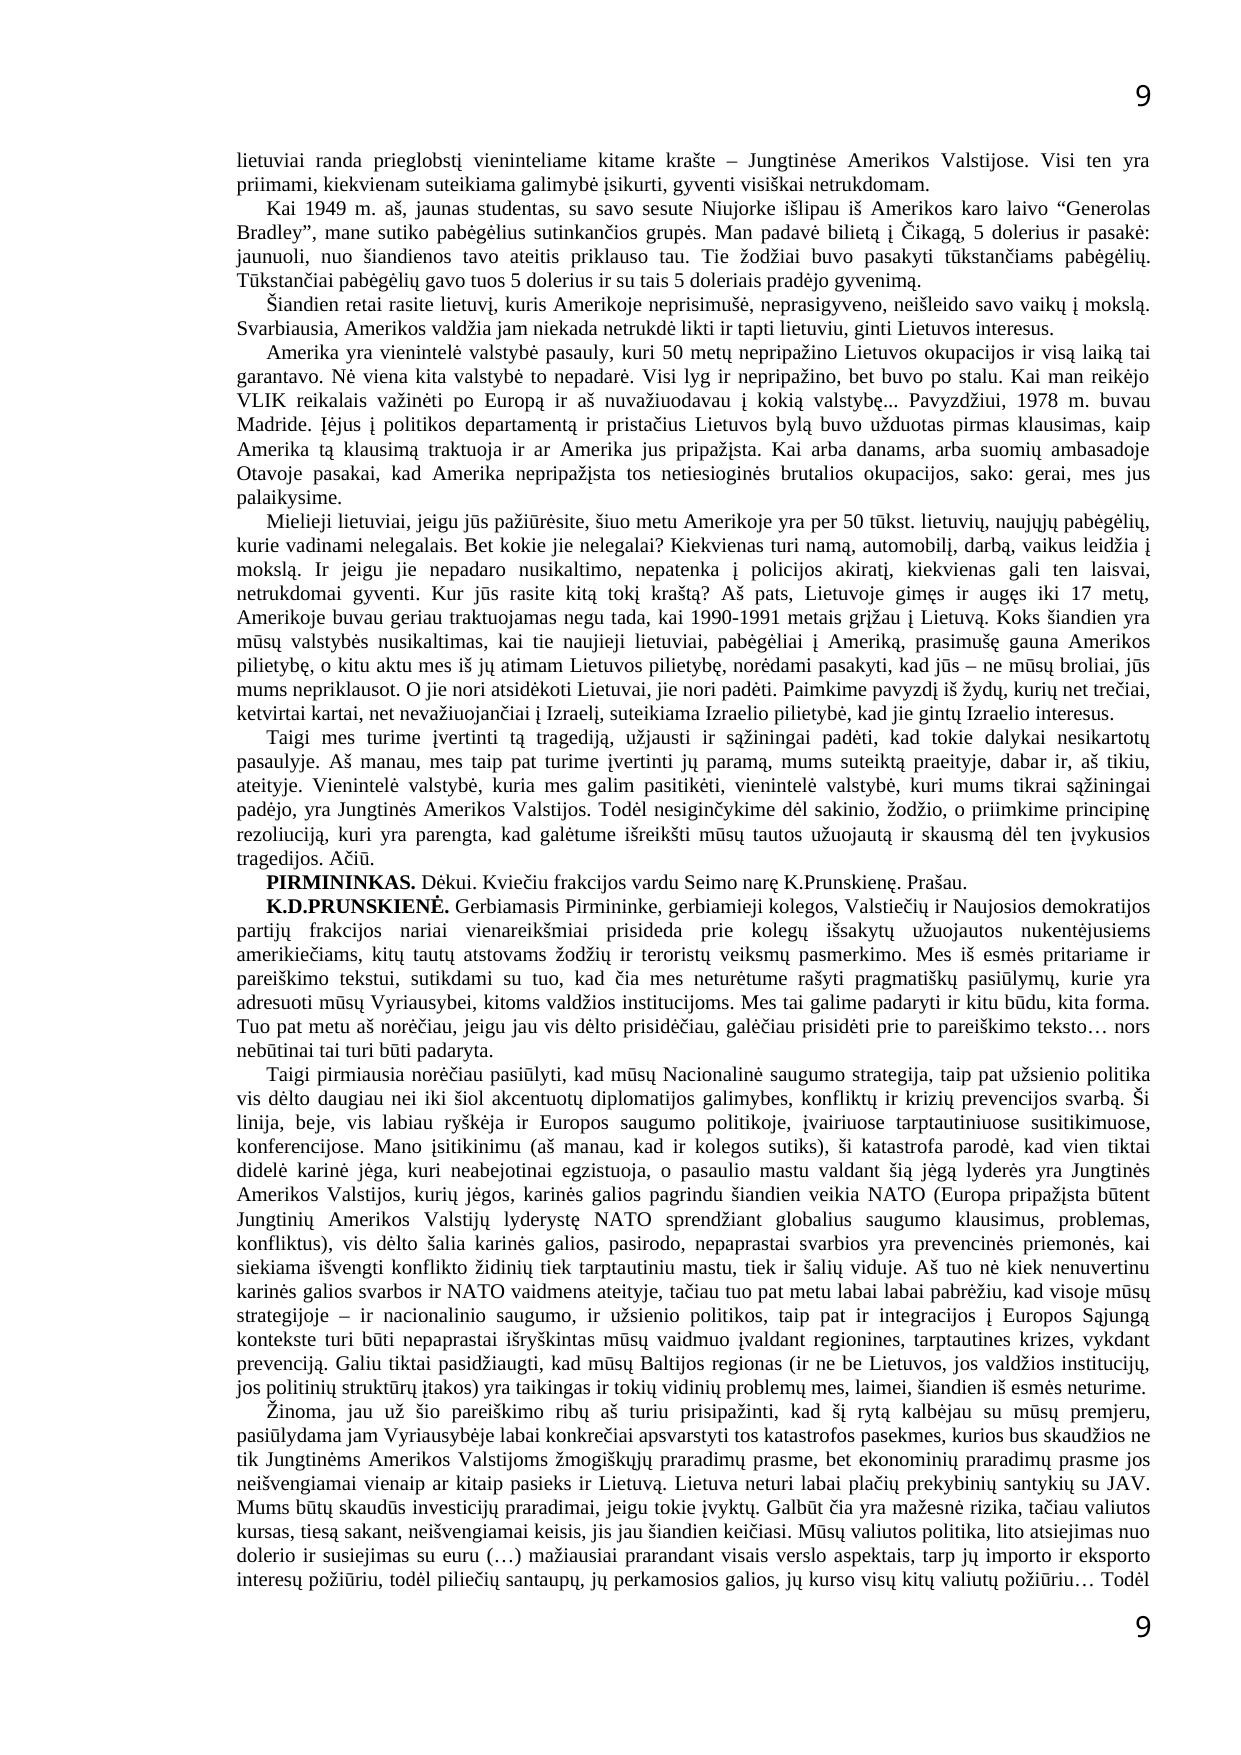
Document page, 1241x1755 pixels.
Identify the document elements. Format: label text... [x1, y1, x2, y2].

text Mielieji lietuviai, jeigu jūs pažiūrėsite, šiuo metu Amerikoje yra per 50 tūkst. lietuvių, naujųjų pabėgėlių, kurie vadinami nelegalais. Bet kokie jie nelegalai? Kiekvienas turi namą, automobilį, darbą, vaikus leidžia į mokslą. Ir jeigu jie nepadaro nusikaltimo, nepatenka į policijos akiratį, kiekvienas gali ten laisvai, netrukdomai gyventi. Kur jūs rasite kitą tokį kraštą? Aš pats, Lietuvoje gimęs ir augęs iki 17 metų, Amerikoje buvau geriau traktuojamas negu tada, kai 1990-1991 metais grįžau į Lietuvą. Koks šiandien yra mūsų valstybės nusikaltimas, kai tie naujieji lietuviai, pabėgėliai į Ameriką, prasimušę gauna Amerikos pilietybę, o kitu aktu mes iš jų atimam Lietuvos pilietybę, norėdami pasakyti, kad jūs – ne mūsų broliai, jūs mums nepriklausot. O jie nori atsidėkoti Lietuvai, jie nori padėti. Paimkime pavyzdį iš žydų, kurių net trečiai, ketvirtai kartai, net nevažiuojančiai į Izraelį, suteikiama Izraelio pilietybė, kad jie gintų Izraelio interesus. [236, 509, 1152, 725]
text Amerika yra vienintelė valstybė pasauly, kuri 50 metų nepripažino Lietuvos okupacijos ir visą laiką tai garantavo. Nė viena kita valstybė to nepadarė. Visi lyg ir nepripažino, bet buvo po stalu. Kai man reikėjo VLIK reikalais važinėti po Europą ir aš nuvažiuodavau į kokią valstybę... Pavyzdžiui, 1978 m. buvau Madride. Įėjus į politikos departamentą ir pristačius Lietuvos bylą buvo užduotas pirmas klausimas, kaip Amerika tą klausimą traktuoja ir ar Amerika jus pripažįsta. Kai arba danams, arba suomių ambasadoje Otavoje pasakai, kad Amerika nepripažįsta tos netiesioginės brutalios okupacijos, sako: gerai, mes jus palaikysime. [236, 340, 1152, 509]
text Kai 1949 m. aš, jaunas studentas, su savo sesute Niujorke išlipau iš Amerikos karo laivo “Generolas Bradley”, mane sutiko pabėgėlius sutinkančios grupės. Man padavė bilietą į Čikagą, 5 dolerius ir pasakė: jaunuoli, nuo šiandienos tavo ateitis priklauso tau. Tie žodžiai buvo pasakyti tūkstančiams pabėgėlių. Tūkstančiai pabėgėlių gavo tuos 5 dolerius ir su tais 5 doleriais pradėjo gyvenimą. [236, 196, 1152, 292]
text Taigi mes turime įvertinti tą tragediją, užjausti ir sąžiningai padėti, kad tokie dalykai nesikartotų pasaulyje. Aš manau, mes taip pat turime įvertinti jų paramą, mums suteiktą praeityje, dabar ir, aš tikiu, ateityje. Vienintelė valstybė, kuria mes galim pasitikėti, vienintelė valstybė, kuri mums tikrai sąžiningai padėjo, yra Jungtinės Amerikos Valstijos. Todėl nesiginčykime dėl sakinio, žodžio, o priimkime principinę rezoliuciją, kuri yra parengta, kad galėtume išreikšti mūsų tautos užuojautą ir skausmą dėl ten įvykusios tragedijos. Ačiū. [236, 725, 1152, 869]
text PIRMININKAS. Dėkui. Kviečiu frakcijos vardu Seimo narę K.Prunskienę. Prašau. [236, 869, 1152, 894]
text Žinoma, jau už šio pareiškimo ribų aš turiu prisipažinti, kad šį rytą kalbėjau su mūsų premjeru, pasiūlydama jam Vyriausybėje labai konkrečiai apsvarstyti tos katastrofos pasekmes, kurios bus skaudžios ne tik Jungtinėms Amerikos Valstijoms žmogiškųjų praradimų prasme, bet ekonominių praradimų prasme jos neišvengiamai vienaip ar kitaip pasieks ir Lietuvą. Lietuva neturi labai plačių prekybinių santykių su JAV. Mums būtų skaudūs investicijų praradimai, jeigu tokie įvyktų. Galbūt čia yra mažesnė rizika, tačiau valiutos kursas, tiesą sakant, neišvengiamai keisis, jis jau šiandien keičiasi. Mūsų valiutos politika, lito atsiejimas nuo dolerio ir susiejimas su euru (…) mažiausiai prarandant visais verslo aspektais, tarp jų importo ir eksporto interesų požiūriu, todėl piliečių santaupų, jų perkamosios galios, jų kurso visų kitų valiutų požiūriu… Todėl [236, 1399, 1152, 1591]
text K.D.PRUNSKIENĖ. Gerbiamasis Pirmininke, gerbiamieji kolegos, Valstiečių ir Naujosios demokratijos partijų frakcijos nariai vienareikšmiai prisideda prie kolegų išsakytų užuojautos nukentėjusiems amerikiečiams, kitų tautų atstovams žodžių ir teroristų veiksmų pasmerkimo. Mes iš esmės pritariame ir pareiškimo tekstui, sutikdami su tuo, kad čia mes neturėtume rašyti pragmatiškų pasiūlymų, kurie yra adresuoti mūsų Vyriausybei, kitoms valdžios institucijoms. Mes tai galime padaryti ir kitu būdu, kita forma. Tuo pat metu aš norėčiau, jeigu jau vis dėlto prisidėčiau, galėčiau prisidėti prie to pareiškimo teksto… nors nebūtinai tai turi būti padaryta. [236, 894, 1152, 1062]
text Šiandien retai rasite lietuvį, kuris Amerikoje neprisimušė, neprasigyveno, neišleido savo vaikų į mokslą. Svarbiausia, Amerikos valdžia jam niekada netrukdė likti ir tapti lietuviu, ginti Lietuvos interesus. [236, 292, 1152, 340]
text lietuviai randa prieglobstį vieninteliame kitame krašte – Jungtinėse Amerikos Valstijose. Visi ten yra priimami, kiekvienam suteikiama galimybė įsikurti, gyventi visiškai netrukdomam. [236, 148, 1152, 196]
text Taigi pirmiausia norėčiau pasiūlyti, kad mūsų Nacionalinė saugumo strategija, taip pat užsienio politika vis dėlto daugiau nei iki šiol akcentuotų diplomatijos galimybes, konfliktų ir krizių prevencijos svarbą. Ši linija, beje, vis labiau ryškėja ir Europos saugumo politikoje, įvairiuose tarptautiniuose susitikimuose, konferencijose. Mano įsitikinimu (aš manau, kad ir kolegos sutiks), ši katastrofa parodė, kad vien tiktai didelė karinė jėga, kuri neabejotinai egzistuoja, o pasaulio mastu valdant šią jėgą lyderės yra Jungtinės Amerikos Valstijos, kurių jėgos, karinės galios pagrindu šiandien veikia NATO (Europa pripažįsta būtent Jungtinių Amerikos Valstijų lyderystę NATO sprendžiant globalius saugumo klausimus, problemas, konfliktus), vis dėlto šalia karinės galios, pasirodo, nepaprastai svarbios yra prevencinės priemonės, kai siekiama išvengti konflikto židinių tiek tarptautiniu mastu, tiek ir šalių viduje. Aš tuo nė kiek nenuvertinu karinės galios svarbos ir NATO vaidmens ateityje, tačiau tuo pat metu labai labai pabrėžiu, kad visoje mūsų strategijoje – ir nacionalinio saugumo, ir užsienio politikos, taip pat ir integracijos į Europos Sąjungą kontekste turi būti nepaprastai išryškintas mūsų vaidmuo įvaldant regionines, tarptautines krizes, vykdant prevenciją. Galiu tiktai pasidžiaugti, kad mūsų Baltijos regionas (ir ne be Lietuvos, jos valdžios institucijų, jos politinių struktūrų įtakos) yra taikingas ir tokių vidinių problemų mes, laimei, šiandien iš esmės neturime. [236, 1062, 1152, 1399]
